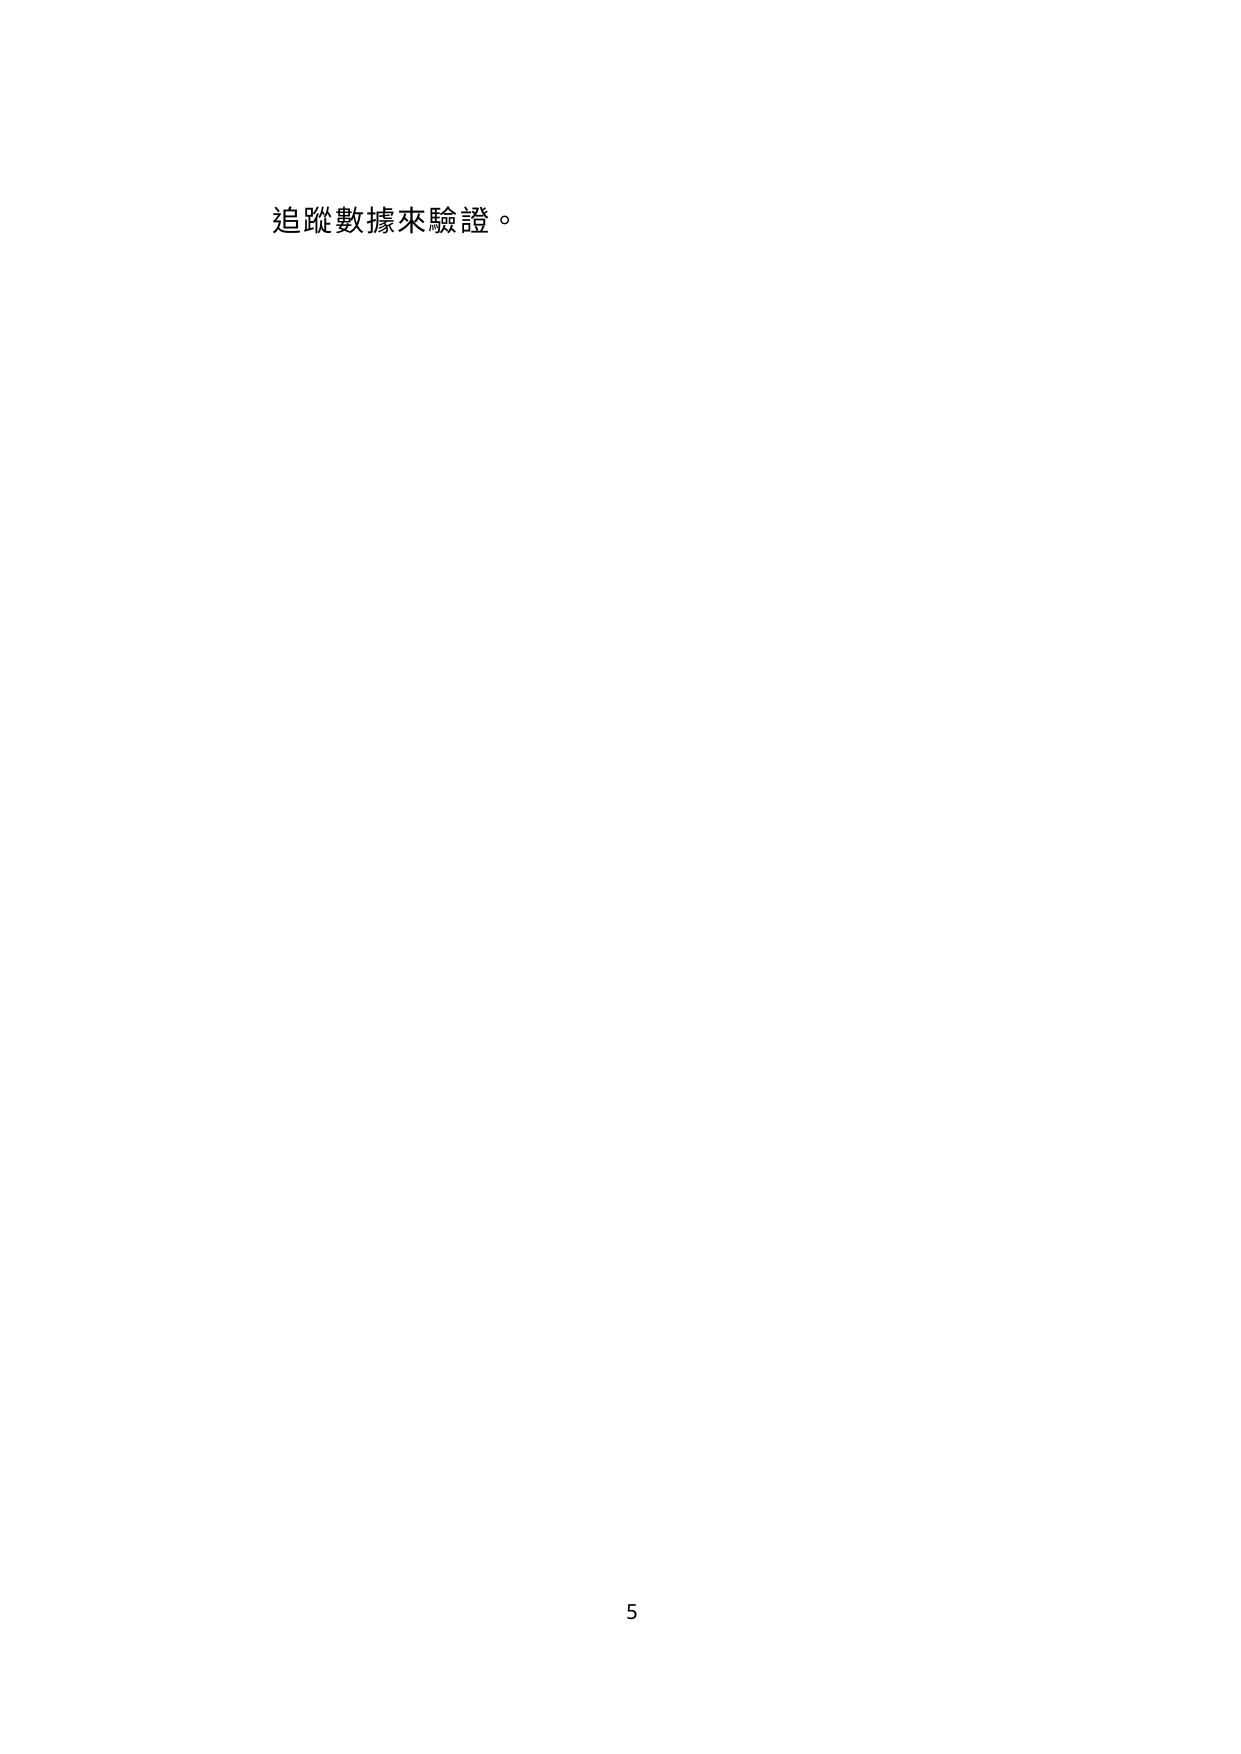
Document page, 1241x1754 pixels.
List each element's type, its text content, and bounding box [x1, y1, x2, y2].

text 追蹤數據來驗證。 [266, 177, 1063, 240]
